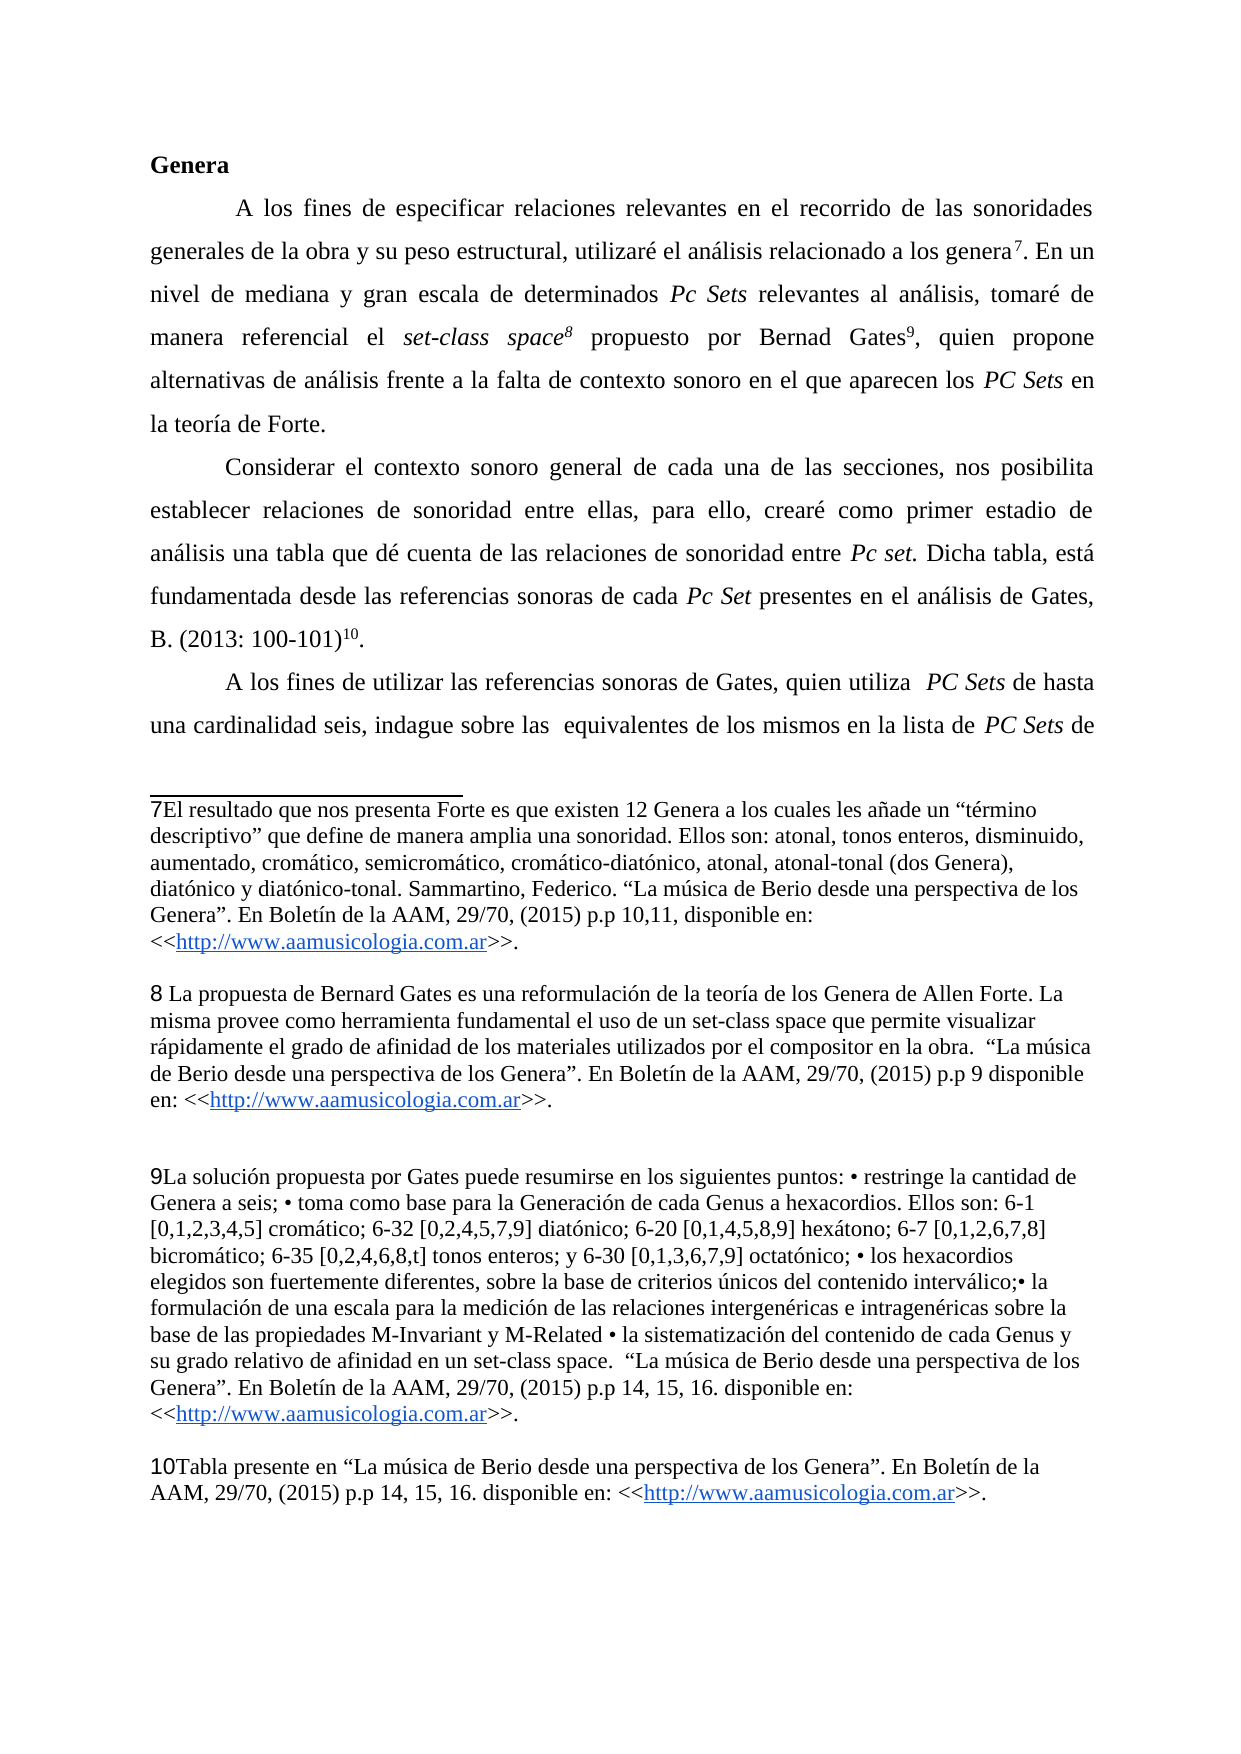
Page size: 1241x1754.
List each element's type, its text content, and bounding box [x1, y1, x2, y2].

text A los fines de especificar relaciones relevantes en el recorrido de las sonoridades generales de la obra y su peso estructural, utilizaré el análisis relacionado a los genera. En un nivel de mediana y gran escala de determinados Pc Sets relevantes al análisis, tomaré de manera referencial el set-class space propuesto por Bernad Gates, quien propone alternativas de análisis frente a la falta de contexto sonoro en el que aparecen los PC Sets en la teoría de Forte. [150, 193, 1094, 437]
text La propuesta de Bernard Gates es una reformulación de la teoría de los Genera de Allen Forte. La misma provee como herramienta fundamental el uso de un set-class space que permite visualizar rápidamente el grado de afinidad de los materiales utilizados por el compositor en la obra. “La música de Berio desde una perspectiva de los Genera”. En Boletín de la AAM, 29/70, (2015) p.p 9 disponible en: <<http://www.aamusicologia.com.ar>>. [150, 980, 1094, 1112]
text La solución propuesta por Gates puede resumirse en los siguientes puntos: • restringe la cantidad de Genera a seis; • toma como base para la Generación de cada Genus a hexacordios. Ellos son: 6-1 [0,1,2,3,4,5] cromático; 6-32 [0,2,4,5,7,9] diatónico; 6-20 [0,1,4,5,8,9] hexátono; 6-7 [0,1,2,6,7,8] bicromático; 6-35 [0,2,4,6,8,t] tonos enteros; y 6-30 [0,1,3,6,7,9] octatónico; • los hexacordios elegidos son fuertemente diferentes, sobre la base de criterios únicos del contenido interválico;• la formulación de una escala para la medición de las relaciones intergenéricas e intragenéricas sobre la base de las propiedades M-Invariant y M-Related • la sistematización del contenido de cada Genus y su grado relativo de afinidad en un set-class space. “La música de Berio desde una perspectiva de los Genera”. En Boletín de la AAM, 29/70, (2015) p.p 14, 15, 16. disponible en: <<http://www.aamusicologia.com.ar>>. [150, 1163, 1094, 1426]
text A los fines de utilizar las referencias sonoras de Gates, quien utiliza PC Sets de hasta una cardinalidad seis, indague sobre las equivalentes de los mismos en la lista de PC Sets de [150, 667, 1094, 739]
text Considerar el contexto sonoro general de cada una de las secciones, nos posibilita establecer relaciones de sonoridad entre ellas, para ello, crearé como primer estadio de análisis una tabla que dé cuenta de las relaciones de sonoridad entre Pc set. Dicha tabla, está fundamentada desde las referencias sonoras de cada Pc Set presentes en el análisis de Gates, B. (2013: 100-101). [150, 452, 1094, 653]
text Genera [150, 150, 1094, 179]
text El resultado que nos presenta Forte es que existen 12 Genera a los cuales les añade un “término descriptivo” que define de manera amplia una sonoridad. Ellos son: atonal, tonos enteros, disminuido, aumentado, cromático, semicromático, cromático-diatónico, atonal, atonal-tonal (dos Genera), diatónico y diatónico-tonal. Sammartino, Federico. “La música de Berio desde una perspectiva de los Genera”. En Boletín de la AAM, 29/70, (2015) p.p 10,11, disponible en: <<http://www.aamusicologia.com.ar>>. [150, 796, 1094, 954]
text Tabla presente en “La música de Berio desde una perspectiva de los Genera”. En Boletín de la AAM, 29/70, (2015) p.p 14, 15, 16. disponible en: <<http://www.aamusicologia.com.ar>>. [150, 1453, 1094, 1505]
